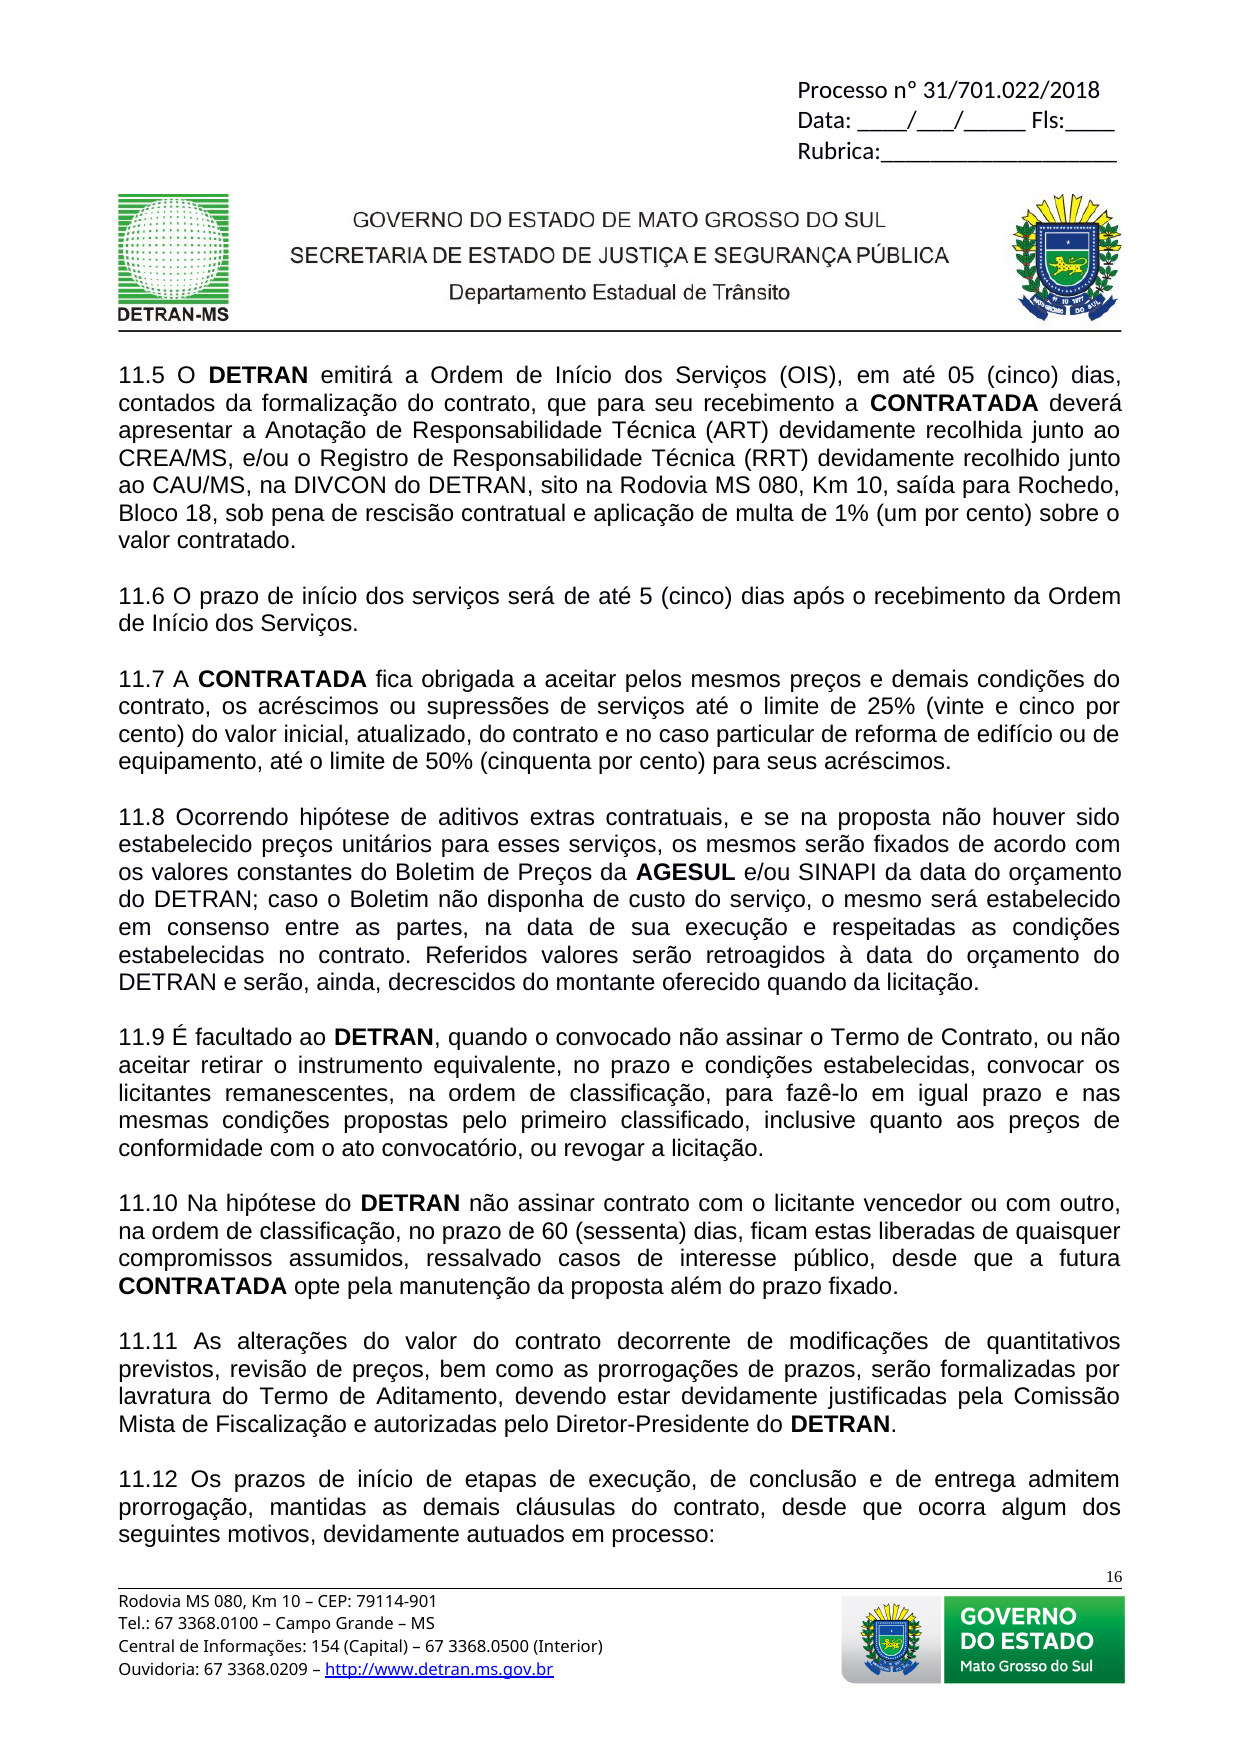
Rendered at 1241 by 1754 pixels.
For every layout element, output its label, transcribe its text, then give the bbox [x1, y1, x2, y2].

text 11.8 Ocorrendo hipótese de aditivos extras contratuais, e se na proposta não houver sido estabelecido preços unitários para esses serviços, os mesmos serão fixados de acordo com os valores constantes do Boletim de Preços da AGESUL e/ou SINAPI da data do orçamento do DETRAN; caso o Boletim não disponha de custo do serviço, o mesmo será estabelecido em consenso entre as partes, na data de sua execução e respeitadas as condições estabelecidas no contrato. Referidos valores serão retroagidos à data do orçamento do DETRAN e serão, ainda, decrescidos do montante oferecido quando da licitação. [118, 802, 1122, 996]
text 11.7 A CONTRATADA fica obrigada a aceitar pelos mesmos preços e demais condições do contrato, os acréscimos ou supressões de serviços até o limite de 25% (vinte e cinco por cento) do valor inicial, atualizado, do contrato e no caso particular de reforma de edifício ou de equipamento, até o limite de 50% (cinquenta por cento) para seus acréscimos. [118, 664, 1122, 775]
text 11.11 As alterações do valor do contrato decorrente de modificações de quantitativos previstos, revisão de preços, bem como as prorrogações de prazos, serão formalizadas por lavratura do Termo de Aditamento, devendo estar devidamente justificadas pela Comissão Mista de Fiscalização e autorizadas pelo Diretor-Presidente do DETRAN. [118, 1327, 1122, 1437]
text 11.12 Os prazos de início de etapas de execução, de conclusão e de entrega admitem prorrogação, mantidas as demais cláusulas do contrato, desde que ocorra algum dos seguintes motivos, devidamente autuados em processo: [118, 1465, 1122, 1548]
text 11.5 O DETRAN emitirá a Ordem de Início dos Serviços (OIS), em até 05 (cinco) dias, contados da formalização do contrato, que para seu recebimento a CONTRATADA deverá apresentar a Anotação de Responsabilidade Técnica (ART) devidamente recolhida junto ao CREA/MS, e/ou o Registro de Responsabilidade Técnica (RRT) devidamente recolhido junto ao CAU/MS, na DIVCON do DETRAN, sito na Rodovia MS 080, Km 10, saída para Rochedo, Bloco 18, sob pena de rescisão contratual e aplicação de multa de 1% (um por cento) sobre o valor contratado. [118, 361, 1122, 554]
text 11.10 Na hipótese do DETRAN não assinar contrato com o licitante vencedor ou com outro, na ordem de classificação, no prazo de 60 (sessenta) dias, ficam estas liberadas de quaisquer compromissos assumidos, ressalvado casos de interesse público, desde que a futura CONTRATADA opte pela manutenção da proposta além do prazo fixado. [118, 1189, 1122, 1299]
picture [118, 194, 1122, 332]
picture [837, 1592, 1129, 1687]
text 11.9 É facultado ao DETRAN, quando o convocado não assinar o Termo de Contrato, ou não aceitar retirar o instrumento equivalente, no prazo e condições estabelecidas, convocar os licitantes remanescentes, na ordem de classificação, para fazê-lo em igual prazo e nas mesmas condições propostas pelo primeiro classificado, inclusive quanto aos preços de conformidade com o ato convocatório, ou revogar a licitação. [118, 1023, 1122, 1161]
text 11.6 O prazo de início dos serviços será de até 5 (cinco) dias após o recebimento da Ordem de Início dos Serviços. [118, 582, 1122, 637]
